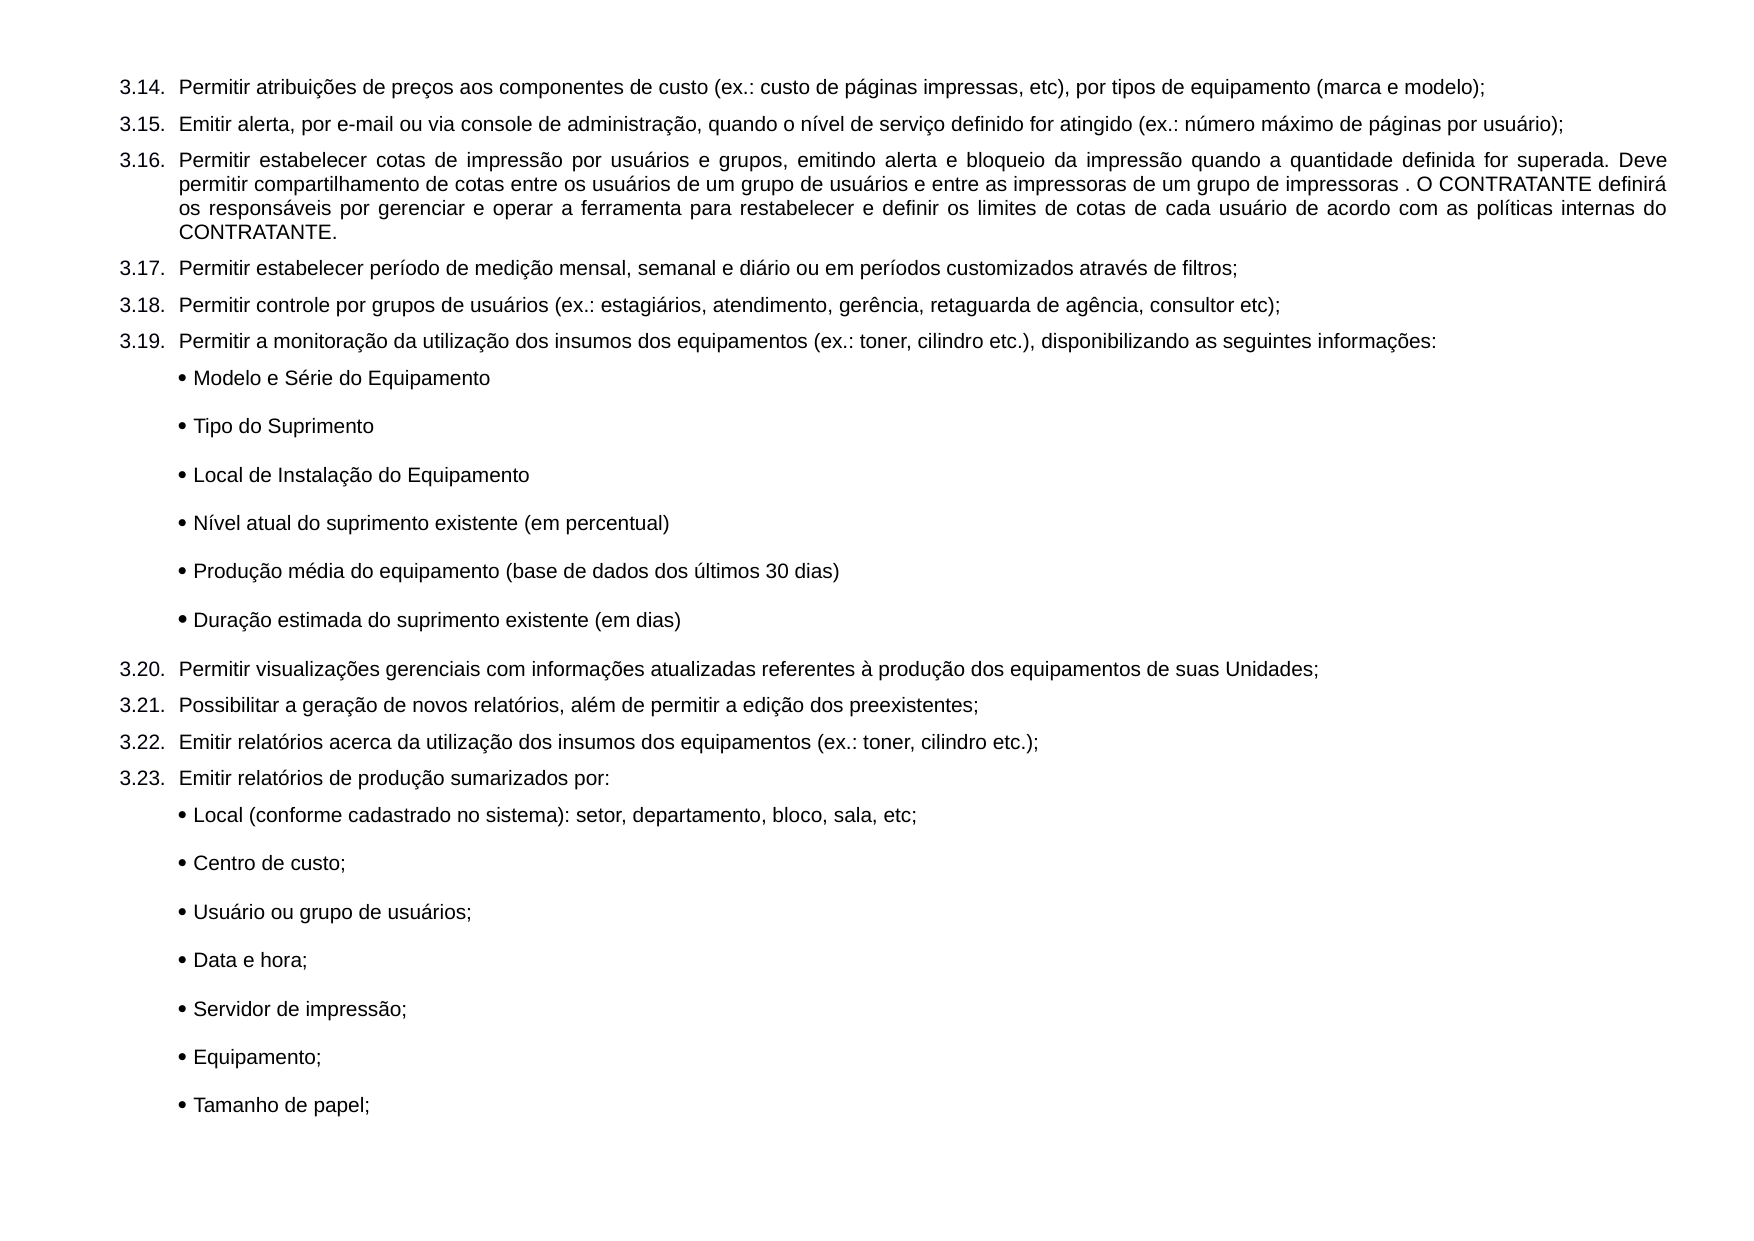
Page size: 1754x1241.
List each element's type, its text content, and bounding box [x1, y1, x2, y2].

list Local de Instalação do Equipamento [178, 462, 1679, 487]
list Emitir alerta, por e-mail ou via console de administração, quando o nível de serviço definido for atingido (ex.: número máximo de páginas por usuário); [119, 111, 1669, 135]
list Permitir estabelecer cotas de impressão por usuários e grupos, emitindo alerta e bloqueio da impressão quando a quantidade definida for superada. Deve permitir compartilhamento de cotas entre os usuários de um grupo de usuários e entre as impressoras de um grupo de impressoras . O CONTRATANTE definirá os responsáveis por gerenciar e operar a ferramenta para restabelecer e definir os limites de cotas de cada usuário de acordo com as políticas internas do CONTRATANTE. [119, 148, 1669, 244]
list Servidor de impressão; [178, 996, 1679, 1020]
list Emitir relatórios de produção sumarizados por: [119, 766, 1669, 790]
list Emitir relatórios acerca da utilização dos insumos dos equipamentos (ex.: toner, cilindro etc.); [119, 730, 1669, 754]
list Data e hora; [178, 948, 1679, 972]
list Permitir visualizações gerenciais com informações atualizadas referentes à produção dos equipamentos de suas Unidades; [119, 657, 1669, 681]
list Usuário ou grupo de usuários; [178, 899, 1679, 923]
list Centro de custo; [178, 851, 1679, 875]
list Permitir controle por grupos de usuários (ex.: estagiários, atendimento, gerência, retaguarda de agência, consultor etc); [119, 293, 1669, 317]
list Produção média do equipamento (base de dados dos últimos 30 dias) [178, 559, 1679, 583]
list Tipo do Suprimento [178, 414, 1679, 438]
list Permitir estabelecer período de medição mensal, semanal e diário ou em períodos customizados através de filtros; [119, 256, 1669, 280]
list Equipamento; [178, 1045, 1679, 1069]
list Tamanho de papel; [178, 1093, 1679, 1117]
list Permitir atribuições de preços aos componentes de custo (ex.: custo de páginas impressas, etc), por tipos de equipamento (marca e modelo); [119, 75, 1669, 99]
list Local (conforme cadastrado no sistema): setor, departamento, bloco, sala, etc; [178, 803, 1679, 827]
list Modelo e Série do Equipamento [178, 366, 1679, 390]
list Permitir a monitoração da utilização dos insumos dos equipamentos (ex.: toner, cilindro etc.), disponibilizando as seguintes informações: [119, 329, 1669, 353]
list Possibilitar a geração de novos relatórios, além de permitir a edição dos preexistentes; [119, 693, 1669, 717]
list Duração estimada do suprimento existente (em dias) [178, 608, 1679, 632]
list Nível atual do suprimento existente (em percentual) [178, 511, 1679, 535]
